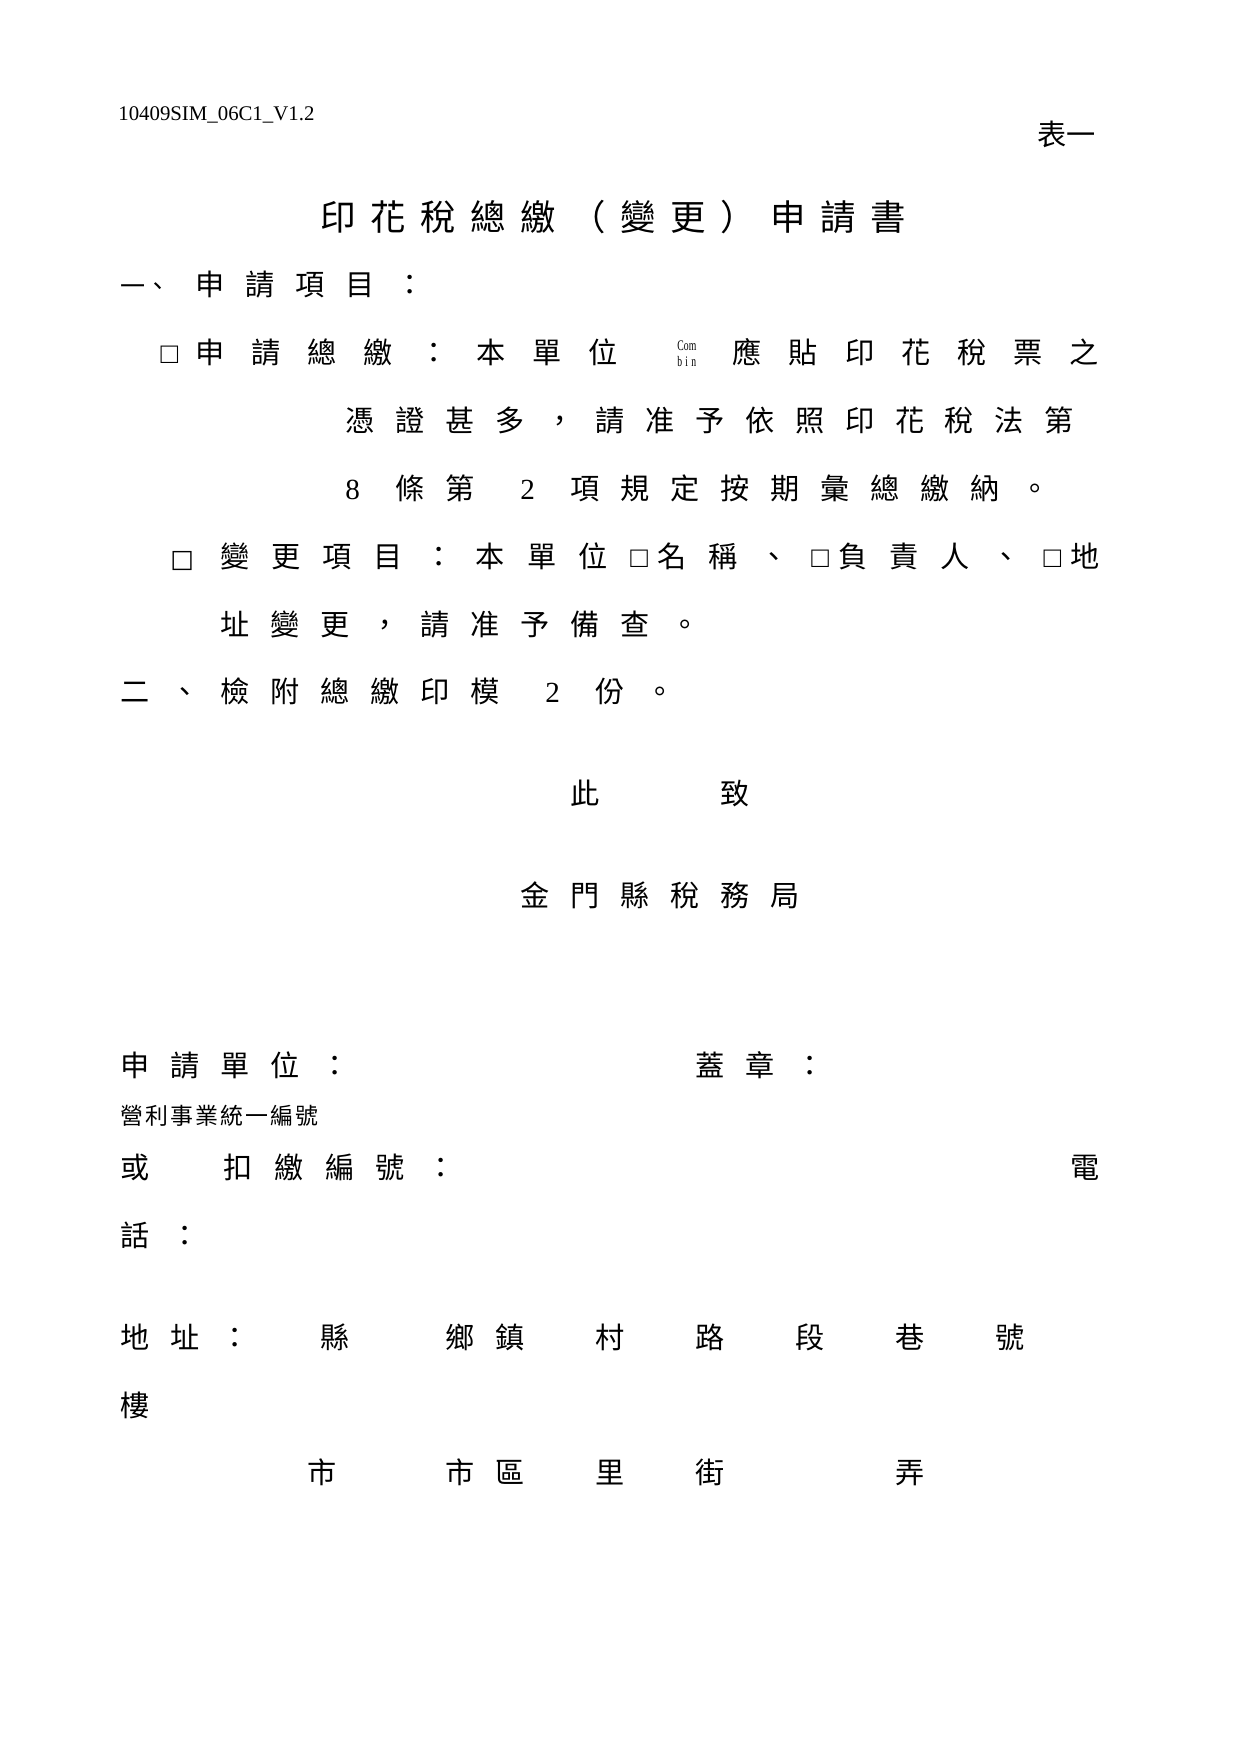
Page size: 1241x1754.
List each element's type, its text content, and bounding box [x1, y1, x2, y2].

text 印花稅總繳（變更）申請書 [120, 181, 1120, 249]
text 金門縣稅務局 [120, 860, 1120, 928]
text □申請總繳：本單位 Combin 應貼印花稅票之 憑證甚多，請准予依照印花稅法第8條第2項規定按期彙總繳納。 [120, 317, 1120, 520]
text 申請單位： 蓋章： [120, 1030, 1120, 1098]
list 申請項目： [120, 249, 1120, 317]
text 營利事業統一編號 [120, 1098, 1120, 1132]
text 地址： 縣 鄉鎮 村 路 段 巷 號 樓 [120, 1301, 1120, 1437]
text 或 扣繳編號： 電話： [120, 1132, 1120, 1267]
text 二、檢附總繳印模2份。 [120, 656, 1120, 724]
text 此 致 [120, 758, 1120, 826]
text 市 市區 里 街 弄 [120, 1437, 1120, 1505]
list 變更項目：本單位□名稱、□負責人、□地址變更，請准予備查。 [170, 520, 1120, 656]
